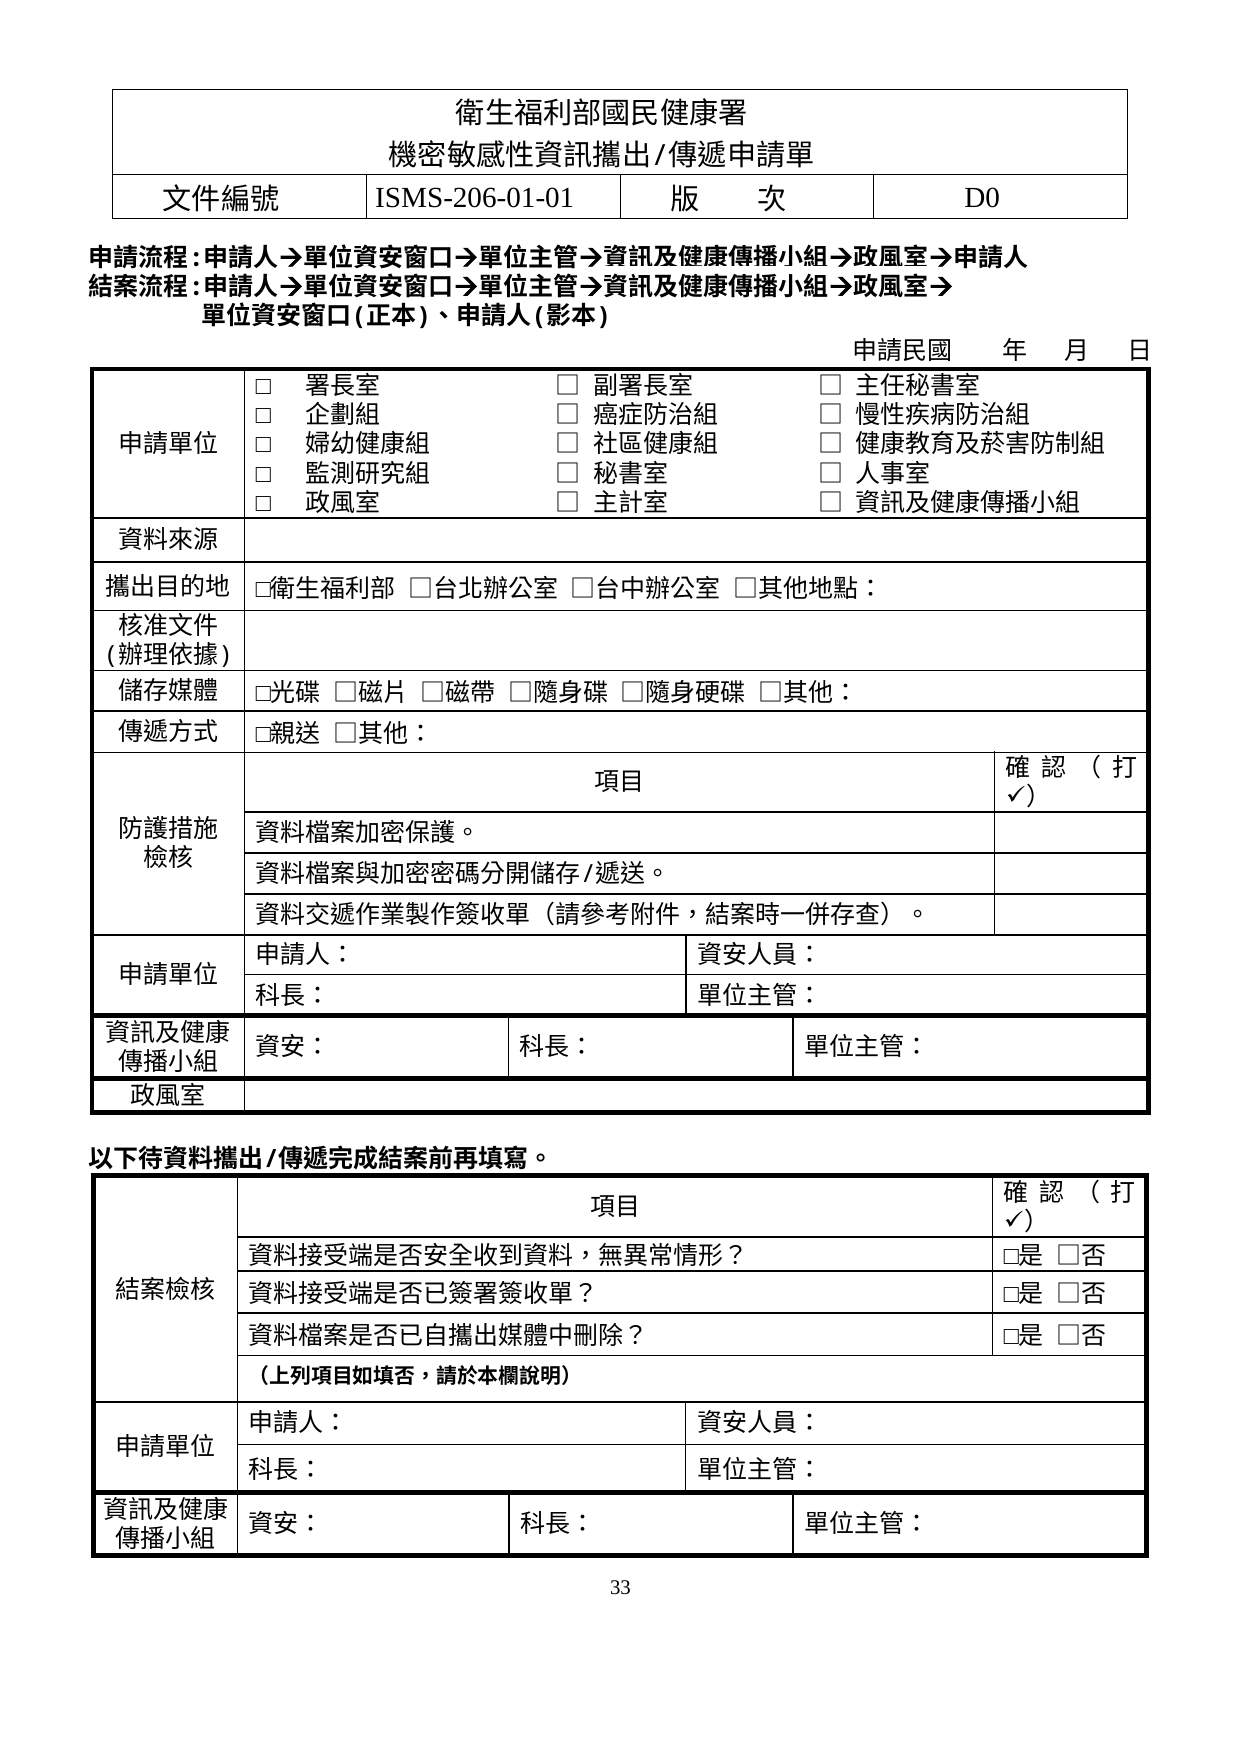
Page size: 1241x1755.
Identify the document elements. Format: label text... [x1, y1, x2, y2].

table_cell □親送 □其他： [245, 712, 1146, 751]
table_cell 資訊及健康傳播小組 [96, 1495, 237, 1553]
table_cell 科長： [510, 1495, 792, 1553]
table_cell 傳遞方式 [94, 712, 244, 751]
table_cell □光碟 □磁片 □磁帶 □隨身碟 □隨身硬碟 □其他： [245, 671, 1146, 710]
table_cell [245, 611, 1146, 669]
table_cell 科長： [245, 975, 685, 1013]
table_cell 資安： [238, 1495, 508, 1553]
table_cell 資料交遞作業製作簽收單（請參考附件，結案時一併存查）。 [245, 895, 994, 934]
table_cell 單位主管： [794, 1018, 1146, 1076]
table_cell 申請單位 [96, 1403, 237, 1490]
table_header 項目 [238, 1178, 992, 1236]
table_cell 資料檔案加密保護。 [245, 813, 994, 852]
table_cell 資料檔案是否已自攜出媒體中刪除？ [238, 1314, 992, 1354]
table_cell （上列項目如填否，請於本欄說明） [238, 1356, 1144, 1401]
table_cell □衛生福利部 □台北辦公室 □台中辦公室 □其他地點： [245, 563, 1146, 610]
table_cell [995, 895, 1146, 934]
table_cell 防護措施 檢核 [94, 753, 244, 934]
table_cell 資料接受端是否安全收到資料，無異常情形？ [238, 1238, 992, 1270]
text 以下待資料攜出/傳遞完成結案前再填寫。 [89, 1144, 1152, 1173]
table_cell 科長： [238, 1445, 685, 1490]
table_cell 申請人： [245, 936, 685, 973]
table_cell 資料檔案與加密密碼分開儲存/遞送。 [245, 854, 994, 893]
table_cell 申請人： [238, 1403, 685, 1444]
table_header 確認（打） [993, 1178, 1144, 1236]
table_cell 資安人員： [686, 1403, 1144, 1444]
text 申請流程:申請人單位資安窗口單位主管資訊及健康傳播小組政風室申請人 [89, 243, 1152, 272]
table_cell 科長： [509, 1018, 792, 1076]
table_cell 資安： [245, 1018, 508, 1076]
table_cell 資安人員： [687, 936, 1146, 973]
table_cell 資訊及健康傳播小組 [94, 1018, 244, 1076]
table_cell □是 □否 [993, 1272, 1144, 1312]
table_cell 資料接受端是否已簽署簽收單？ [238, 1272, 992, 1312]
table_cell 儲存媒體 [94, 671, 244, 710]
text 申請民國 年 月 日 [89, 330, 1152, 367]
table_cell 攜出目的地 [94, 563, 244, 610]
text 結案流程:申請人單位資安窗口單位主管資訊及健康傳播小組政風室 [89, 272, 1152, 301]
table_cell 單位主管： [794, 1495, 1144, 1553]
table_cell 單位主管： [687, 975, 1146, 1013]
table_header □ 署長室 □ 副署長室 □ 主任秘書室 □ 企劃組 □ 癌症防治組 □ 慢性疾病防治組 □ 婦幼健康組 □ 社區健康組 □ 健康教育及菸害防制組 □ 監測研究組 □ 秘書室 □ 人事室 □ 政風室 □ 主計室 □ 資訊及健康傳播小組 [245, 371, 1146, 517]
table_header 結案檢核 [96, 1178, 237, 1401]
table_cell 申請單位 [94, 936, 244, 1013]
table_cell 核准文件(辦理依據) [94, 611, 244, 669]
table_cell 政風室 [94, 1081, 244, 1110]
table_cell □是 □否 [993, 1314, 1144, 1354]
text 單位資安窗口(正本)、申請人(影本) [151, 301, 1152, 330]
table_cell 確認（打） [995, 753, 1146, 811]
table_cell □是 □否 [993, 1238, 1144, 1270]
table_cell [995, 813, 1146, 852]
table_cell 資料來源 [94, 519, 244, 561]
table_header 申請單位 [94, 371, 244, 517]
table_cell [995, 854, 1146, 893]
table_cell 項目 [245, 753, 994, 811]
table_cell [245, 519, 1146, 561]
table_cell [245, 1081, 1146, 1110]
table_cell 單位主管： [686, 1445, 1144, 1490]
